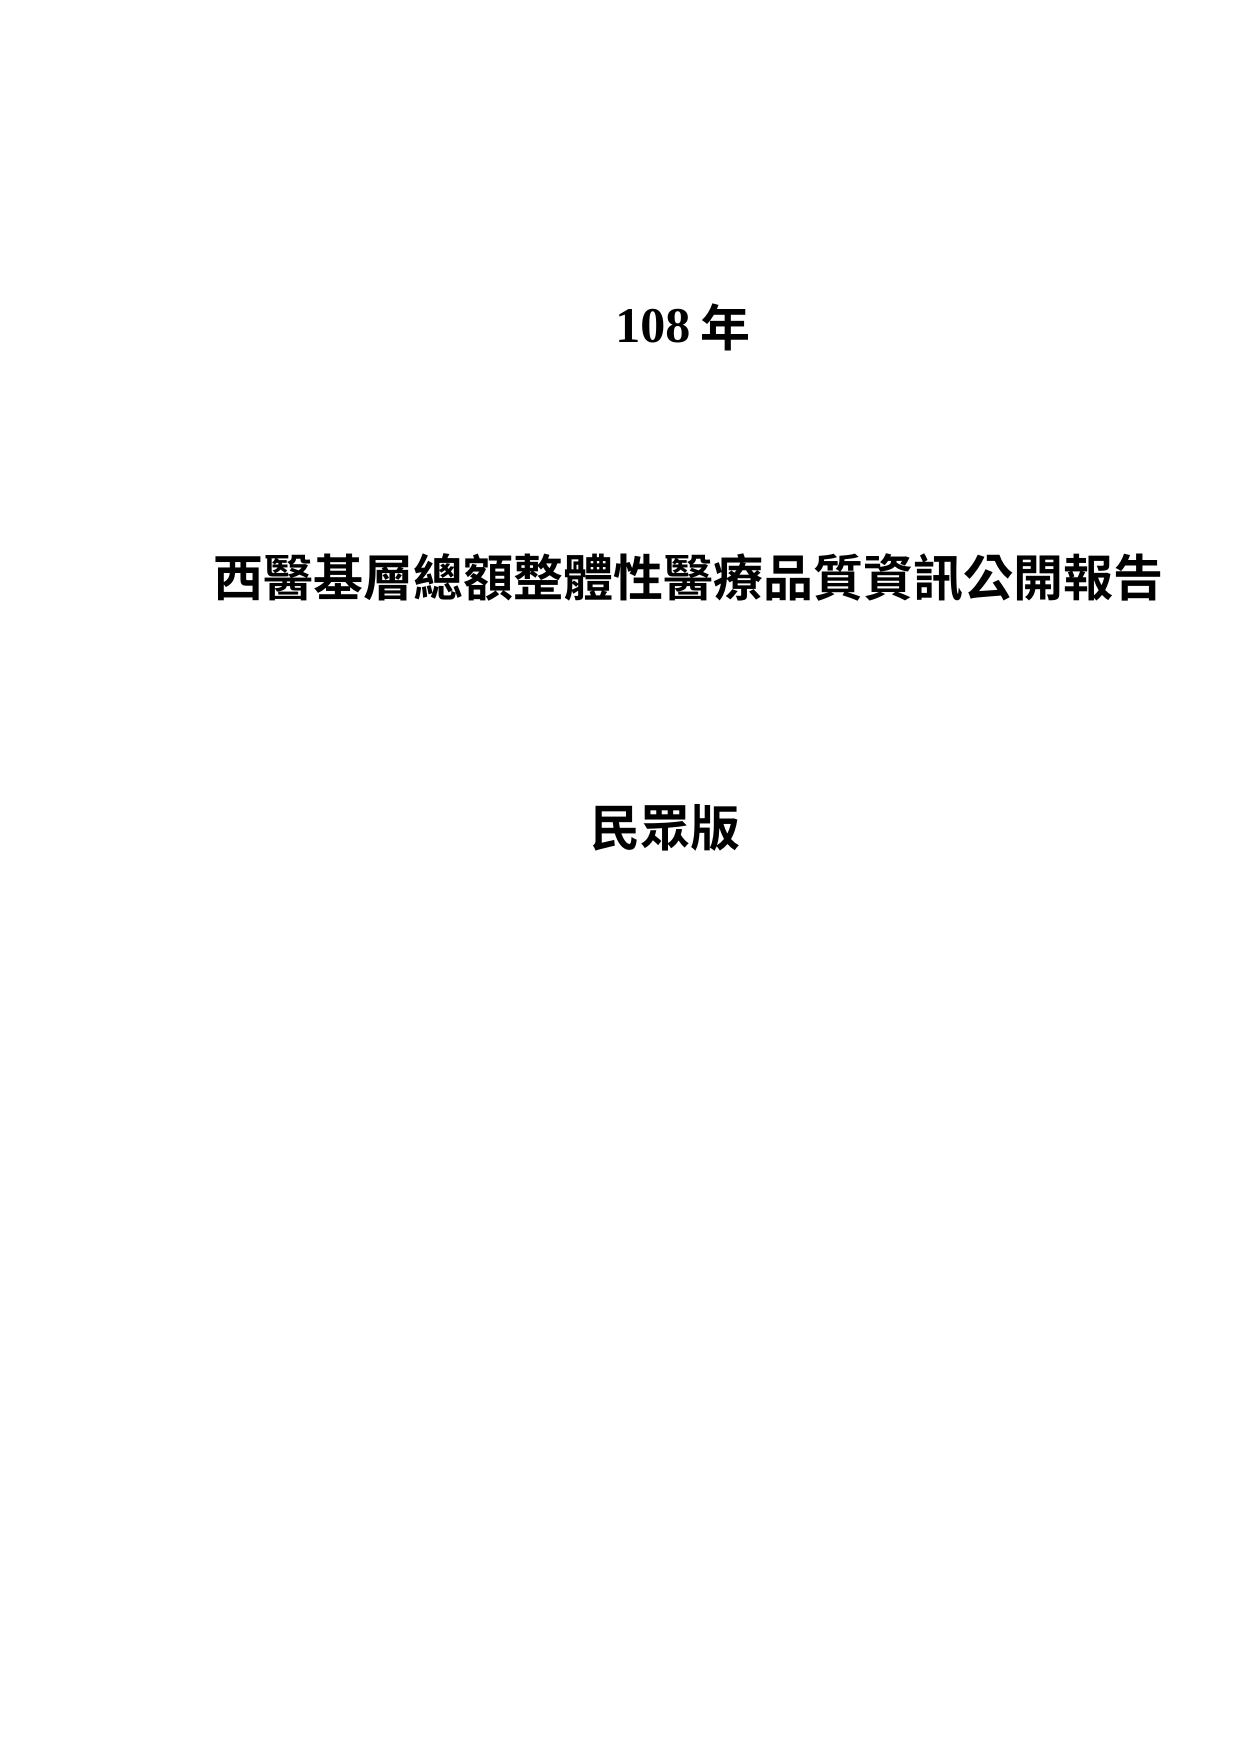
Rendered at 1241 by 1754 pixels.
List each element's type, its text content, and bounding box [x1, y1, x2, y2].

text 民眾版 [186, 752, 1107, 877]
text 108年 [246, 252, 1119, 377]
text 西醫基層總額整體性醫療品質資訊公開報告 [205, 502, 1171, 627]
